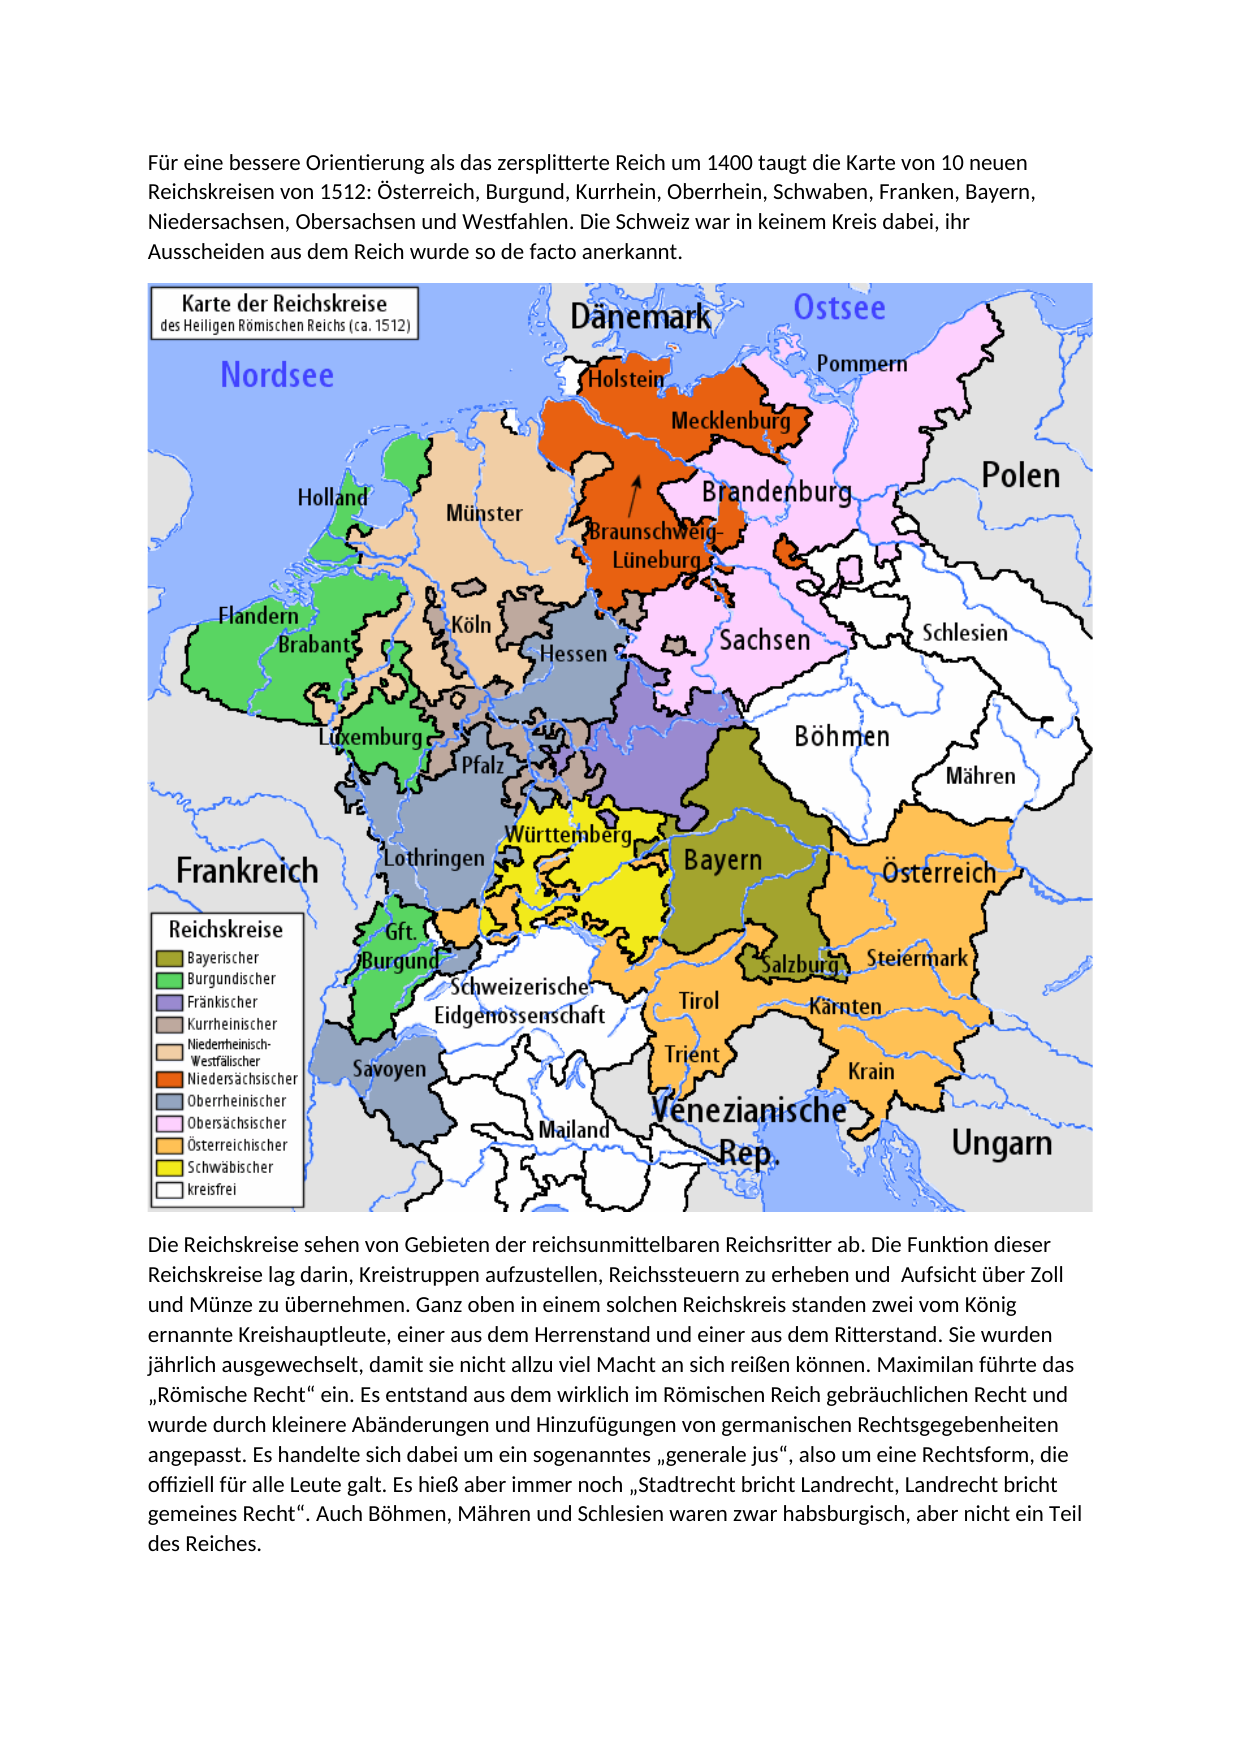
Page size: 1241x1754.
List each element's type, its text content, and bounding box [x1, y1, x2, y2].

text Für eine bessere Orientierung als das zersplitterte Reich um 1400 taugt die Karte von 10 neuen Reichskreisen von 1512: Österreich, Burgund, Kurrhein, Oberrhein, Schwaben, Franken, Bayern, Niedersachsen, Obersachsen und Westfahlen. Die Schweiz war in keinem Kreis dabei, ihr Ausscheiden aus dem Reich wurde so de facto anerkannt. [148, 148, 1093, 265]
text Die Reichskreise sehen von Gebieten der reichsunmittelbaren Reichsritter ab. Die Funktion dieser Reichskreise lag darin, Kreistruppen aufzustellen, Reichssteuern zu erheben und Aufsicht über Zoll und Münze zu übernehmen. Ganz oben in einem solchen Reichskreis standen zwei vom König ernannte Kreishauptleute, einer aus dem Herrenstand und einer aus dem Ritterstand. Sie wurden jährlich ausgewechselt, damit sie nicht allzu viel Macht an sich reißen können. Maximilan führte das „Römische Recht“ ein. Es entstand aus dem wirklich im Römischen Reich gebräuchlichen Recht und wurde durch kleinere Abänderungen und Hinzufügungen von germanischen Rechtsgegebenheiten angepasst. Es handelte sich dabei um ein sogenanntes „generale jus“, also um eine Rechtsform, die offiziell für alle Leute galt. Es hieß aber immer noch „Stadtrecht bricht Landrecht, Landrecht bricht gemeines Recht“. Auch Böhmen, Mähren und Schlesien waren zwar habsburgisch, aber nicht ein Teil des Reiches. [148, 1231, 1093, 1557]
